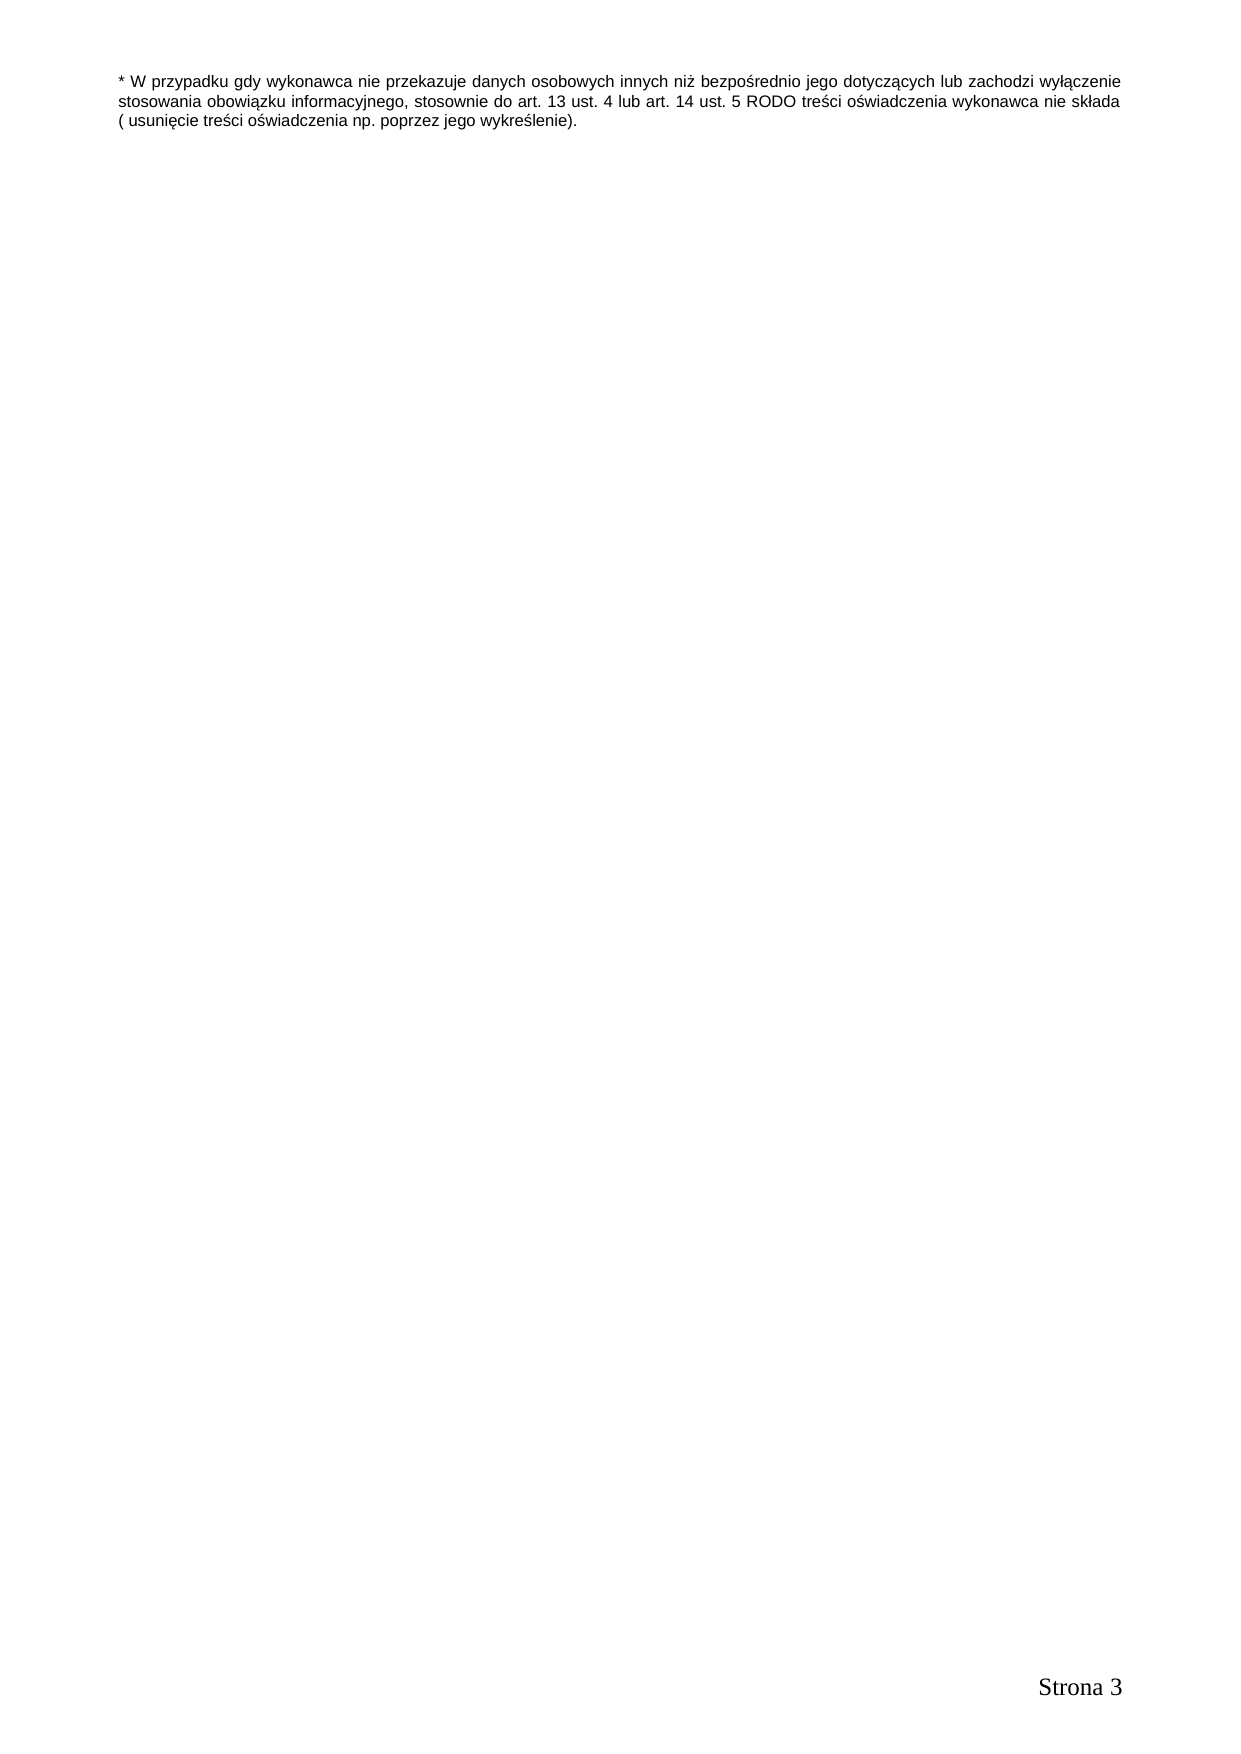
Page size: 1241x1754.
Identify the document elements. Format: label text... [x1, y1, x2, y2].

text * W przypadku gdy wykonawca nie przekazuje danych osobowych innych niż bezpośrednio jego dotyczących lub zachodzi wyłączenie stosowania obowiązku informacyjnego, stosownie do art. 13 ust. 4 lub art. 14 ust. 5 RODO treści oświadczenia wykonawca nie składa ( usunięcie treści oświadczenia np. poprzez jego wykreślenie). [118, 72, 1122, 130]
